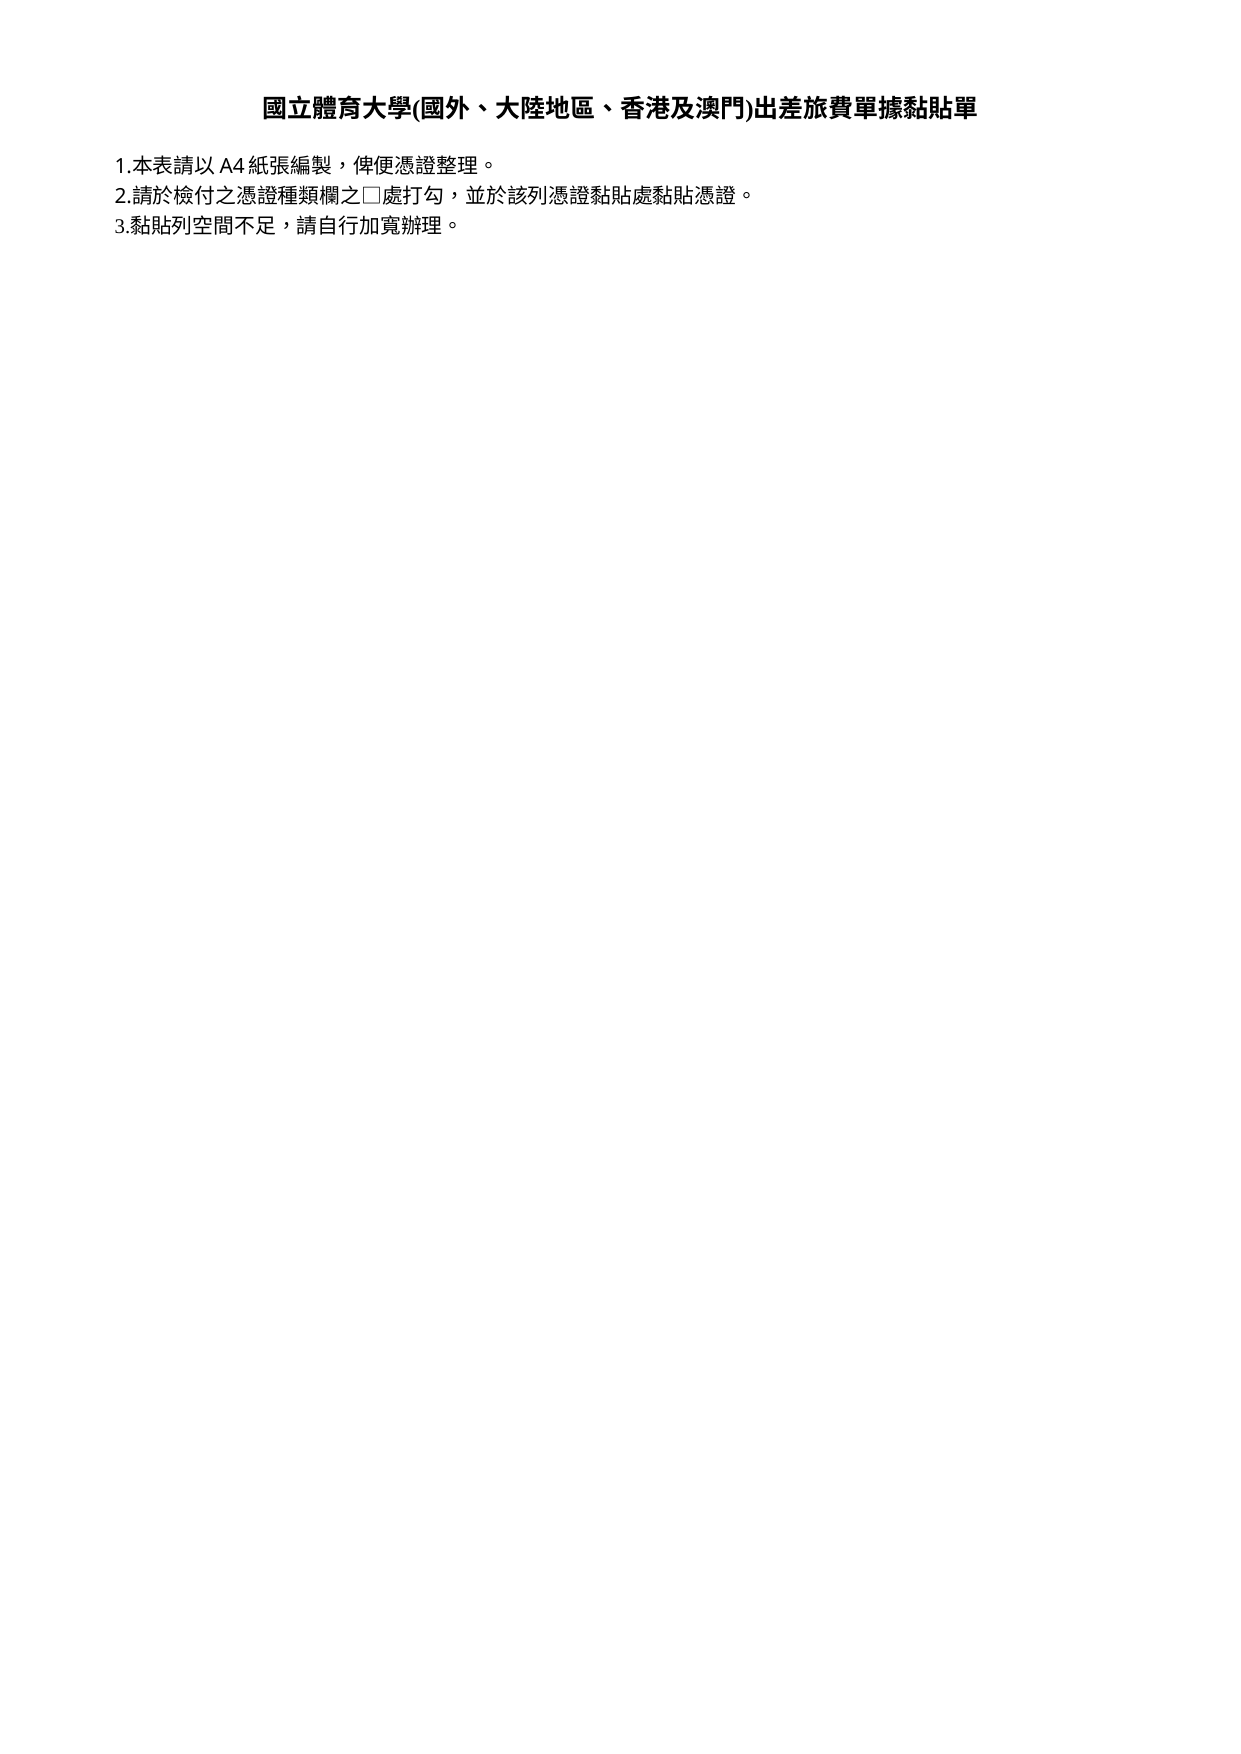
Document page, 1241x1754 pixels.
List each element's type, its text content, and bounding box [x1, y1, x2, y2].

text 3.黏貼列空間不足，請自行加寬辦理。 [93, 210, 1053, 240]
text 2.請於檢付之憑證種類欄之□處打勾，並於該列憑證黏貼處黏貼憑證。 [93, 179, 1053, 210]
text 1.本表請以A4紙張編製，俾便憑證整理。 [93, 149, 1053, 179]
